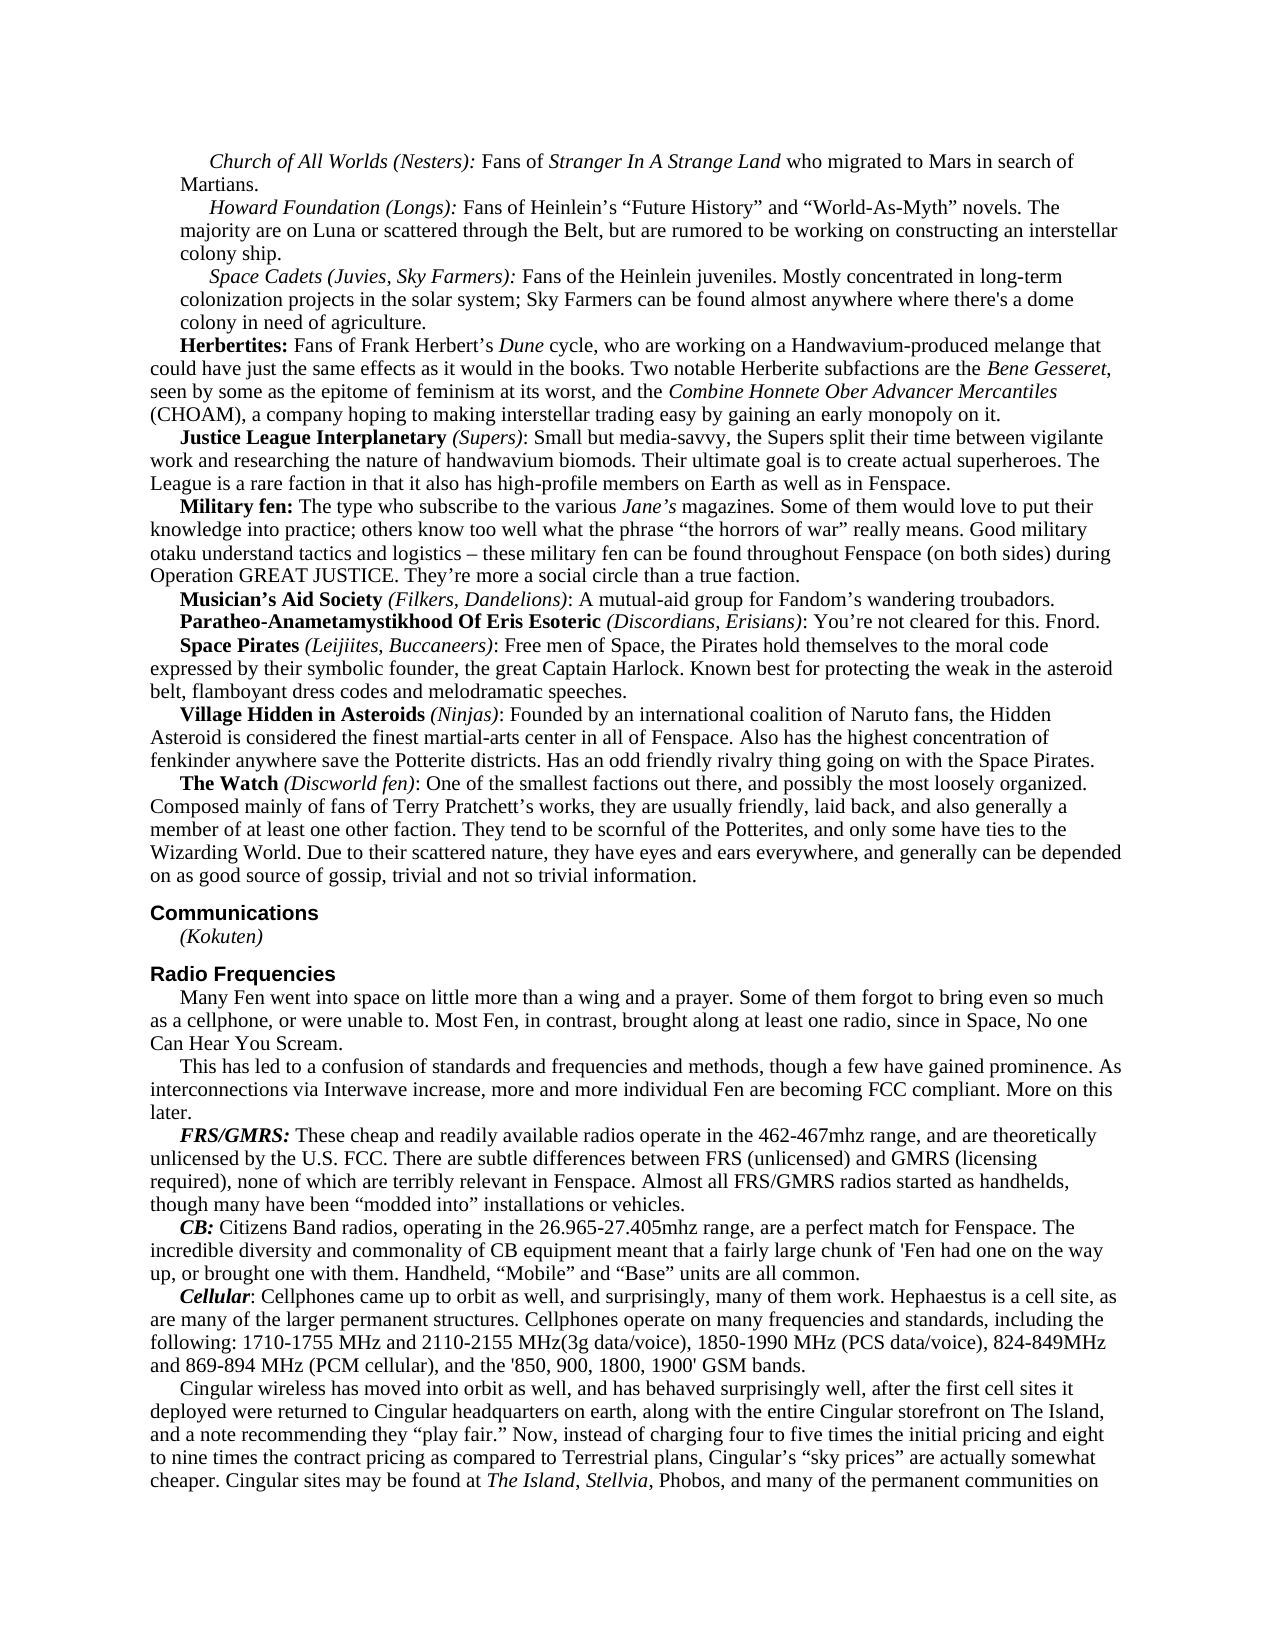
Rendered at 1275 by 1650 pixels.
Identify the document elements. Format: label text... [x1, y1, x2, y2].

text Cingular wireless has moved into orbit as well, and has behaved surprisingly well, after the first cell sites it deployed were returned to Cingular headquarters on earth, along with the entire Cingular storefront on The Island, and a note recommending they “play fair.” Now, instead of charging four to five times the initial pricing and eight to nine times the contract pricing as compared to Terrestrial plans, Cingular’s “sky prices” are actually somewhat cheaper. Cingular sites may be found at The Island, Stellvia, Phobos, and many of the permanent communities on [150, 1377, 1125, 1492]
text This has led to a confusion of standards and frequencies and methods, though a few have gained prominence. As interconnections via Interwave increase, more and more individual Fen are becoming FCC compliant. More on this later. [150, 1055, 1125, 1124]
text Justice League Interplanetary (Supers): Small but media-savvy, the Supers split their time between vigilante work and researching the nature of handwavium biomods. Their ultimate goal is to create actual superheroes. The League is a rare faction in that it also has high-profile members on Earth as well as in Fenspace. [150, 426, 1125, 495]
text Space Cadets (Juvies, Sky Farmers): Fans of the Heinlein juveniles. Mostly concentrated in long-term colonization projects in the solar system; Sky Farmers can be found almost anywhere where there's a dome colony in need of agriculture. [180, 265, 1125, 334]
text (Kokuten) [150, 925, 1125, 948]
text Village Hidden in Asteroids (Ninjas): Founded by an international coalition of Naruto fans, the Hidden Asteroid is considered the finest martial-arts center in all of Fenspace. Also has the highest concentration of fenkinder anywhere save the Potterite districts. Has an odd friendly rivalry thing going on with the Space Pirates. [150, 702, 1125, 772]
text Military fen: The type who subscribe to the various Jane’s magazines. Some of them would love to put their knowledge into practice; others know too well what the phrase “the horrors of war” really means. Good military otaku understand tactics and logistics – these military fen can be found throughout Fenspace (on both sides) during Operation GREAT JUSTICE. They’re more a social circle than a true faction. [150, 495, 1125, 587]
text Paratheo-Anametamystikhood Of Eris Esoteric (Discordians, Erisians): You’re not cleared for this. Fnord. [150, 610, 1125, 633]
text Herbertites: Fans of Frank Herbert’s Dune cycle, who are working on a Handwavium-produced melange that could have just the same effects as it would in the books. Two notable Herberite subfactions are the Bene Gesseret, seen by some as the epitome of feminism at its worst, and the Combine Honnete Ober Advancer Mercantiles (CHOAM), a company hoping to making interstellar trading easy by gaining an early monopoly on it. [150, 334, 1125, 426]
text Church of All Worlds (Nesters): Fans of Stranger In A Strange Land who migrated to Mars in search of Martians. [180, 150, 1125, 196]
text FRS/GMRS: These cheap and readily available radios operate in the 462-467mhz range, and are theoretically unlicensed by the U.S. FCC. There are subtle differences between FRS (unlicensed) and GMRS (licensing required), none of which are terribly relevant in Fenspace. Almost all FRS/GMRS radios started as handhelds, though many have been “modded into” installations or vehicles. [150, 1124, 1125, 1216]
text Musician’s Aid Society (Filkers, Dandelions): A mutual-aid group for Fandom’s wandering troubadors. [150, 587, 1125, 610]
subtitle Communications [150, 901, 1125, 925]
text Howard Foundation (Longs): Fans of Heinlein’s “Future History” and “World-As-Myth” novels. The majority are on Luna or scattered through the Belt, but are rumored to be working on constructing an interstellar colony ship. [180, 196, 1125, 265]
text Many Fen went into space on little more than a wing and a prayer. Some of them forgot to bring even so much as a cellphone, or were unable to. Most Fen, in contrast, brought along at least one radio, since in Space, No one Can Hear You Scream. [150, 986, 1125, 1055]
text The Watch (Discworld fen): One of the smallest factions out there, and possibly the most loosely organized. Composed mainly of fans of Terry Pratchett’s works, they are usually friendly, laid back, and also generally a member of at least one other faction. They tend to be scornful of the Potterites, and only some have ties to the Wizarding World. Due to their scattered nature, they have eyes and ears everywhere, and generally can be depended on as good source of gossip, trivial and not so trivial information. [150, 772, 1125, 887]
text Space Pirates (Leijiites, Buccaneers): Free men of Space, the Pirates hold themselves to the moral code expressed by their symbolic founder, the great Captain Harlock. Known best for protecting the weak in the asteroid belt, flamboyant dress codes and melodramatic speeches. [150, 633, 1125, 702]
text CB: Citizens Band radios, operating in the 26.965-27.405mhz range, are a perfect match for Fenspace. The incredible diversity and commonality of CB equipment meant that a fairly large chunk of 'Fen had one on the way up, or brought one with them. Handheld, “Mobile” and “Base” units are all common. [150, 1216, 1125, 1285]
subtitle Radio Frequencies [150, 962, 1125, 986]
text Cellular: Cellphones came up to orbit as well, and surprisingly, many of them work. Hephaestus is a cell site, as are many of the larger permanent structures. Cellphones operate on many frequencies and standards, including the following: 1710-1755 MHz and 2110-2155 MHz(3g data/voice), 1850-1990 MHz (PCS data/voice), 824-849MHz and 869-894 MHz (PCM cellular), and the '850, 900, 1800, 1900' GSM bands. [150, 1285, 1125, 1377]
